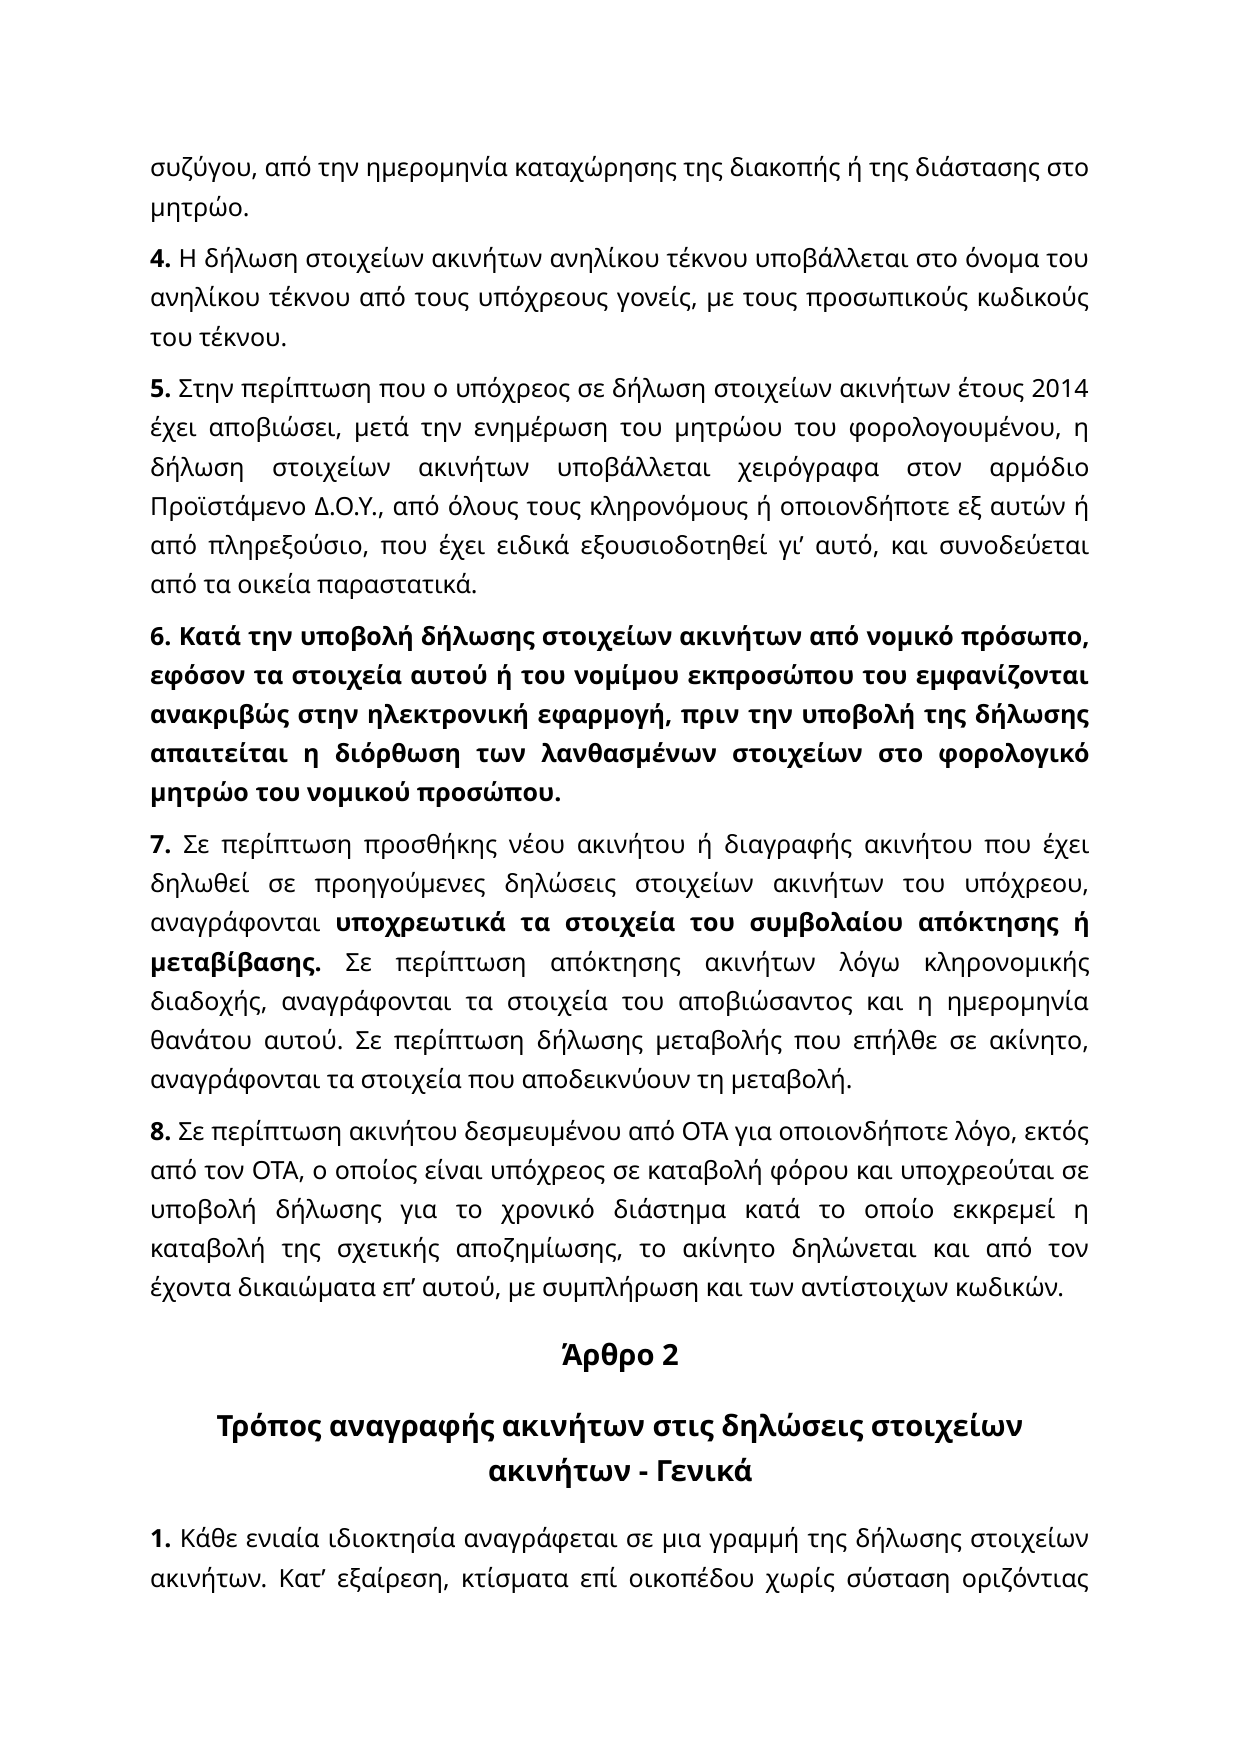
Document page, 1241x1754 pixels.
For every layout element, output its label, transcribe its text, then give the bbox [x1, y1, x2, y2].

text 7. Σε περίπτωση προσθήκης νέου ακινήτου ή διαγραφής ακινήτου που έχει δηλωθεί σε προηγούμενες δηλώσεις στοιχείων ακινήτων του υπόχρεου, αναγράφονται υποχρεωτικά τα στοιχεία του συμβολαίου απόκτησης ή μεταβίβασης. Σε περίπτωση απόκτησης ακινήτων λόγω κληρονομικής διαδοχής, αναγράφονται τα στοιχεία του αποβιώσαντος και η ημερομηνία θανάτου αυτού. Σε περίπτωση δήλωσης μεταβολής που επήλθε σε ακίνητο, αναγράφονται τα στοιχεία που αποδεικνύουν τη μεταβολή. [150, 827, 1090, 1096]
subtitle Τρόπος αναγραφής ακινήτων στις δηλώσεις στοιχείων ακινήτων - Γενικά [150, 1405, 1090, 1490]
text συζύγου, από την ημερομηνία καταχώρησης της διακοπής ή της διάστασης στο μητρώο. [150, 150, 1090, 223]
text 6. Κατά την υποβολή δήλωσης στοιχείων ακινήτων από νομικό πρόσωπο, εφόσον τα στοιχεία αυτού ή του νομίμου εκπροσώπου του εμφανίζονται ανακριβώς στην ηλεκτρονική εφαρμογή, πριν την υποβολή της δήλωσης απαιτείται η διόρθωση των λανθασμένων στοιχείων στο φορολογικό μητρώο του νομικού προσώπου. [150, 618, 1090, 809]
text 4. Η δήλωση στοιχείων ακινήτων ανηλίκου τέκνου υποβάλλεται στο όνομα του ανηλίκου τέκνου από τους υπόχρεους γονείς, με τους προσωπικούς κωδικούς του τέκνου. [150, 241, 1090, 353]
text 8. Σε περίπτωση ακινήτου δεσμευμένου από ΟΤΑ για οποιονδήποτε λόγο, εκτός από τον ΟΤΑ, ο οποίος είναι υπόχρεος σε καταβολή φόρου και υποχρεούται σε υποβολή δήλωσης για το χρονικό διάστημα κατά το οποίο εκκρεμεί η καταβολή της σχετικής αποζημίωσης, το ακίνητο δηλώνεται και από τον έχοντα δικαιώματα επ’ αυτού, με συμπλήρωση και των αντίστοιχων κωδικών. [150, 1113, 1090, 1304]
text 5. Στην περίπτωση που ο υπόχρεος σε δήλωση στοιχείων ακινήτων έτους 2014 έχει αποβιώσει, μετά την ενημέρωση του μητρώου του φορολογουμένου, η δήλωση στοιχείων ακινήτων υποβάλλεται χειρόγραφα στον αρμόδιο Προϊστάμενο Δ.Ο.Υ., από όλους τους κληρονόμους ή οποιονδήποτε εξ αυτών ή από πληρεξούσιο, που έχει ειδικά εξουσιοδοτηθεί γι’ αυτό, και συνοδεύεται από τα οικεία παραστατικά. [150, 371, 1090, 601]
subtitle Άρθρο 2 [150, 1334, 1090, 1374]
text 1. Κάθε ενιαία ιδιοκτησία αναγράφεται σε μια γραμμή της δήλωσης στοιχείων ακινήτων. Κατ’ εξαίρεση, κτίσματα επί οικοπέδου χωρίς σύσταση οριζόντιας [150, 1521, 1090, 1594]
